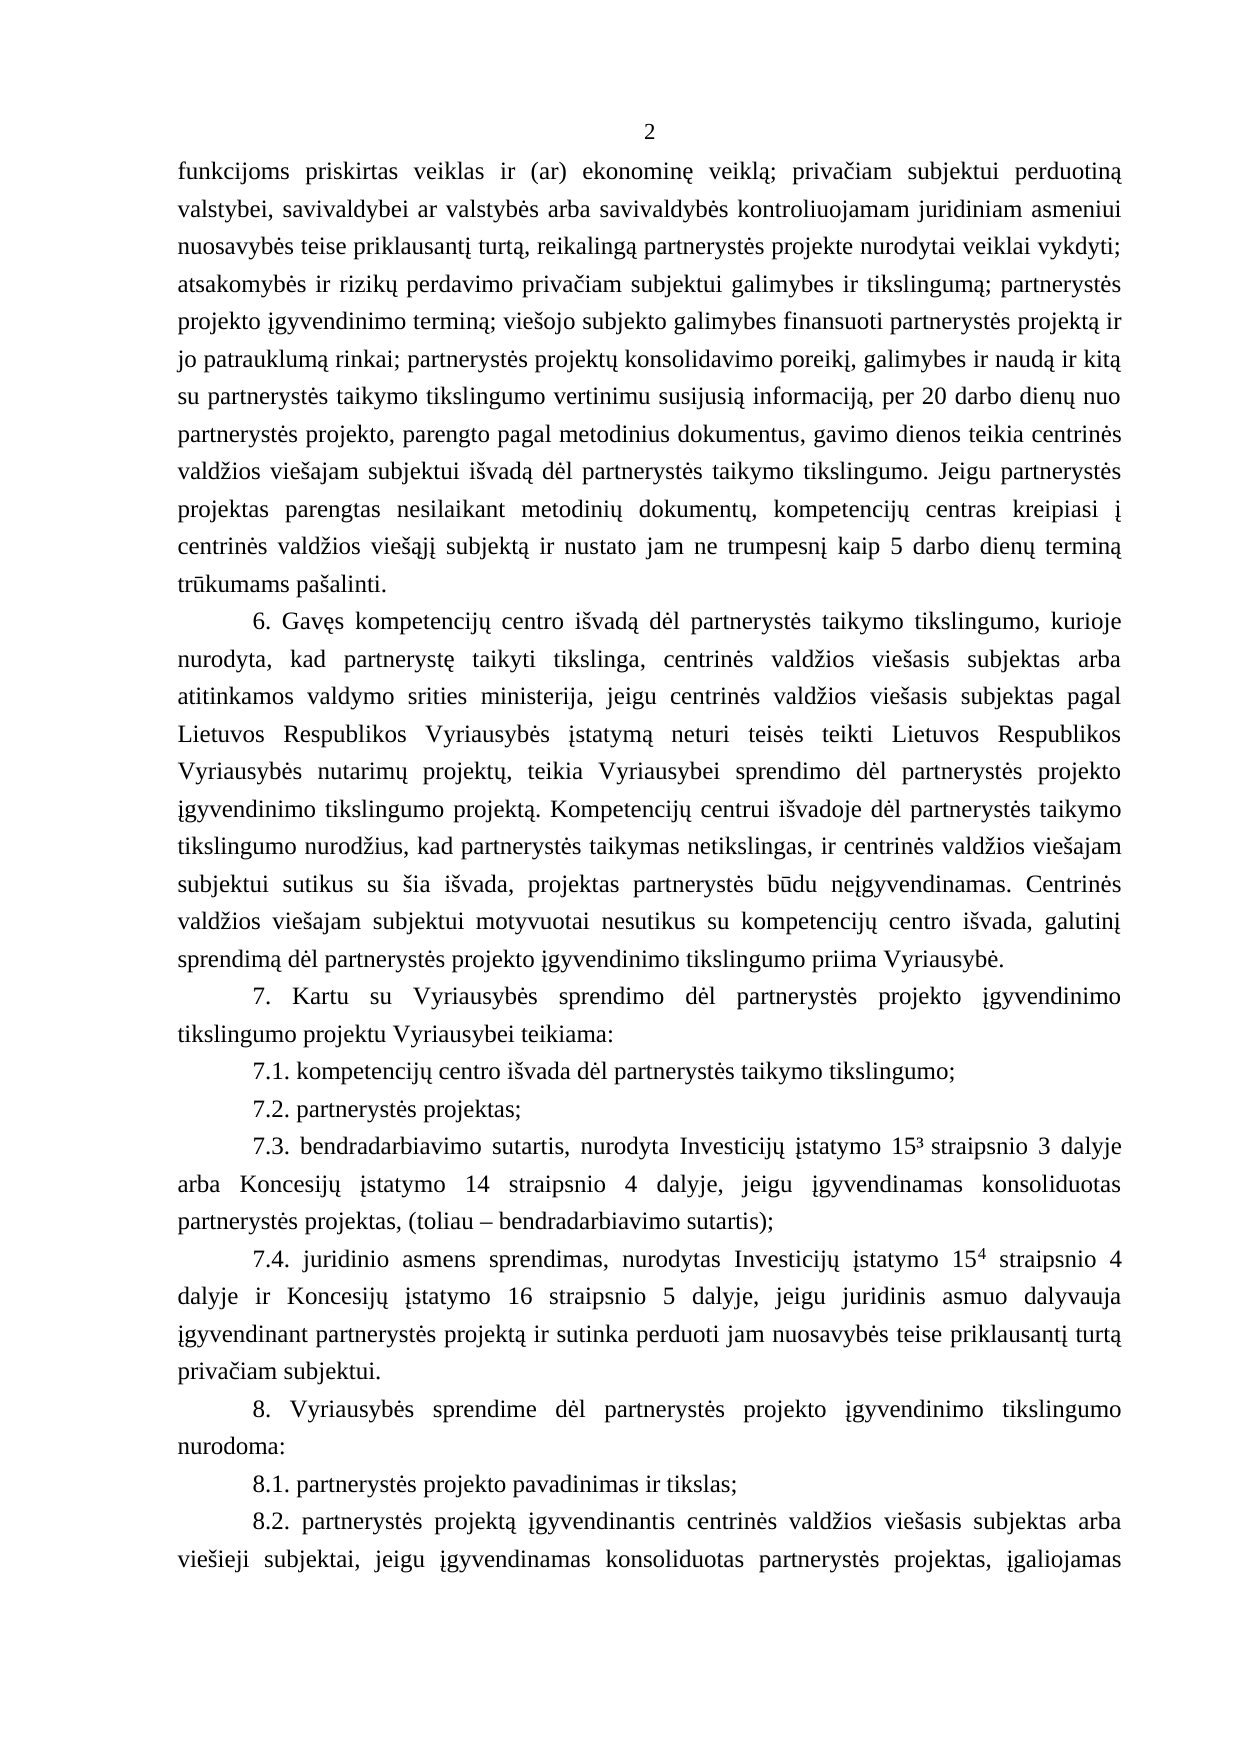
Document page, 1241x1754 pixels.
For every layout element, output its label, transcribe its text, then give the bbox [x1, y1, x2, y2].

text 7.4. juridinio asmens sprendimas, nurodytas Investicijų įstatymo 154 straipsnio 4 dalyje ir Koncesijų įstatymo 16 straipsnio 5 dalyje, jeigu juridinis asmuo dalyvauja įgyvendinant partnerystės projektą ir sutinka perduoti jam nuosavybės teise priklausantį turtą privačiam subjektui. [177, 1235, 1122, 1385]
text funkcijoms priskirtas veiklas ir (ar) ekonominę veiklą; privačiam subjektui perduotiną valstybei, savivaldybei ar valstybės arba savivaldybės kontroliuojamam juridiniam asmeniui nuosavybės teise priklausantį turtą, reikalingą partnerystės projekte nurodytai veiklai vykdyti; atsakomybės ir rizikų perdavimo privačiam subjektui galimybes ir tikslingumą; partnerystės projekto įgyvendinimo terminą; viešojo subjekto galimybes finansuoti partnerystės projektą ir jo patrauklumą rinkai; partnerystės projektų konsolidavimo poreikį, galimybes ir naudą ir kitą su partnerystės taikymo tikslingumo vertinimu susijusią informaciją, per 20 darbo dienų nuo partnerystės projekto, parengto pagal metodinius dokumentus, gavimo dienos teikia centrinės valdžios viešajam subjektui išvadą dėl partnerystės taikymo tikslingumo. Jeigu partnerystės projektas parengtas nesilaikant metodinių dokumentų, kompetencijų centras kreipiasi į centrinės valdžios viešąjį subjektą ir nustato jam ne trumpesnį kaip 5 darbo dienų terminą trūkumams pašalinti. [177, 148, 1122, 598]
text 7.3. bendradarbiavimo sutartis, nurodyta Investicijų įstatymo 15³ straipsnio 3 dalyje arba Koncesijų įstatymo 14 straipsnio 4 dalyje, jeigu įgyvendinamas konsoliduotas partnerystės projektas, (toliau – bendradarbiavimo sutartis); [177, 1123, 1122, 1235]
text 8. Vyriausybės sprendime dėl partnerystės projekto įgyvendinimo tikslingumo nurodoma: [177, 1385, 1122, 1460]
text 7. Kartu su Vyriausybės sprendimo dėl partnerystės projekto įgyvendinimo tikslingumo projektu Vyriausybei teikiama: [177, 973, 1122, 1048]
text 7.1. kompetencijų centro išvada dėl partnerystės taikymo tikslingumo; [177, 1048, 1122, 1085]
text 8.1. partnerystės projekto pavadinimas ir tikslas; [177, 1460, 1122, 1498]
text 7.2. partnerystės projektas; [177, 1085, 1122, 1123]
text 8.2. partnerystės projektą įgyvendinantis centrinės valdžios viešasis subjektas arba viešieji subjektai, jeigu įgyvendinamas konsoliduotas partnerystės projektas, įgaliojamas [177, 1498, 1122, 1573]
text 6. Gavęs kompetencijų centro išvadą dėl partnerystės taikymo tikslingumo, kurioje nurodyta, kad partnerystę taikyti tikslinga, centrinės valdžios viešasis subjektas arba atitinkamos valdymo srities ministerija, jeigu centrinės valdžios viešasis subjektas pagal Lietuvos Respublikos Vyriausybės įstatymą neturi teisės teikti Lietuvos Respublikos Vyriausybės nutarimų projektų, teikia Vyriausybei sprendimo dėl partnerystės projekto įgyvendinimo tikslingumo projektą. Kompetencijų centrui išvadoje dėl partnerystės taikymo tikslingumo nurodžius, kad partnerystės taikymas netikslingas, ir centrinės valdžios viešajam subjektui sutikus su šia išvada, projektas partnerystės būdu neįgyvendinamas. Centrinės valdžios viešajam subjektui motyvuotai nesutikus su kompetencijų centro išvada, galutinį sprendimą dėl partnerystės projekto įgyvendinimo tikslingumo priima Vyriausybė. [177, 598, 1122, 973]
